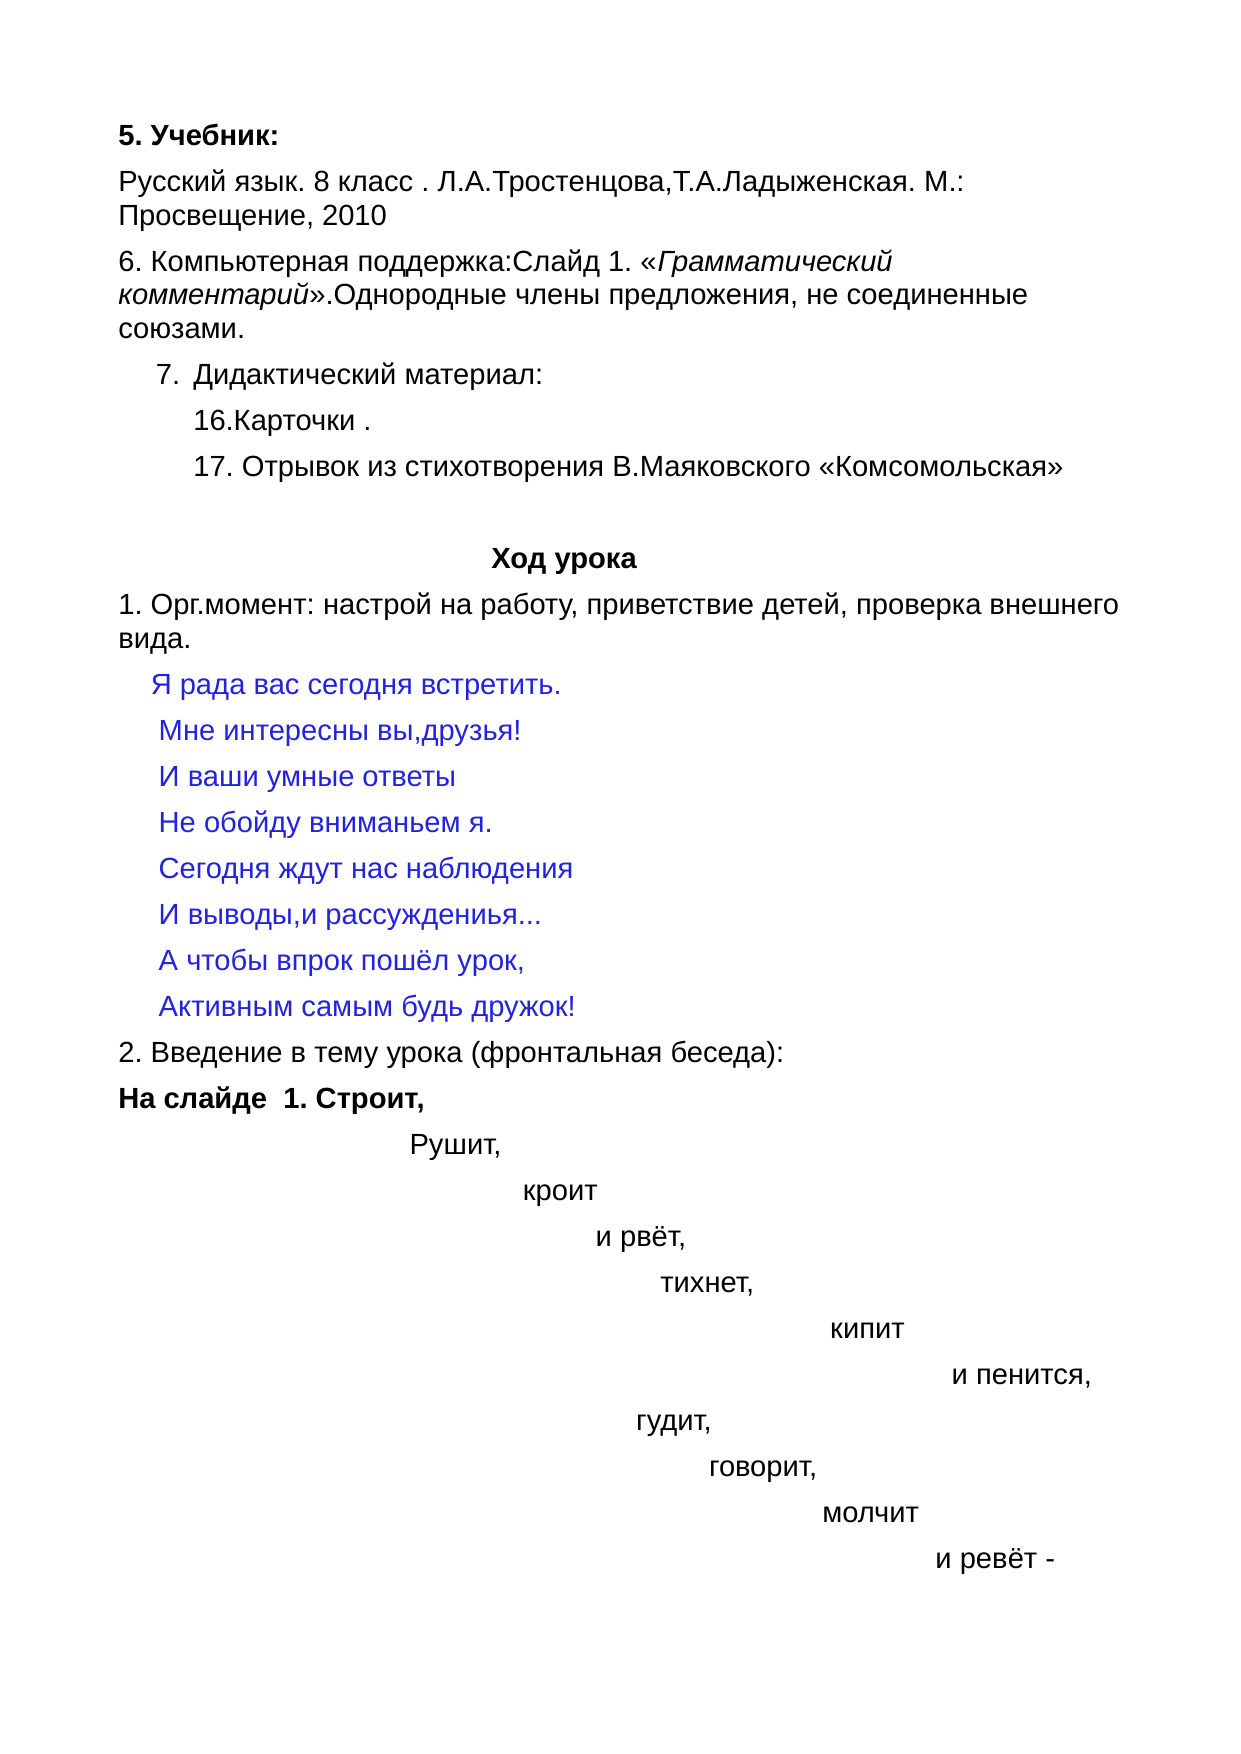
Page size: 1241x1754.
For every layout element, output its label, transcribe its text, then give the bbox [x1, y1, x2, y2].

text [118, 1587, 1122, 1621]
text 6. Компьютерная поддержка:Слайд 1. «Грамматический комментарий».Однородные члены предложения, не соединенные союзами. [118, 244, 1122, 344]
text молчит [118, 1495, 1122, 1529]
text А чтобы впрок пошёл урок, [118, 943, 1122, 976]
text говорит, [118, 1449, 1122, 1483]
text кипит [118, 1311, 1122, 1345]
text тихнет, [118, 1265, 1122, 1299]
text 5. Учебник: [118, 118, 1122, 152]
text кроит [118, 1173, 1122, 1207]
list Дидактический материал: [156, 357, 1122, 390]
text и рвёт, [118, 1219, 1122, 1253]
list 17. Отрывок из стихотворения В.Маяковского «Комсомольская» [156, 449, 1122, 482]
text Не обойду вниманьем я. [118, 805, 1122, 838]
text Сегодня ждут нас наблюдения [118, 851, 1122, 884]
text 1. Орг.момент: настрой на работу, приветствие детей, проверка внешнего вида. [118, 587, 1122, 654]
text и ревёт - [118, 1541, 1122, 1575]
text И ваши умные ответы [118, 759, 1122, 792]
text 2. Введение в тему урока (фронтальная беседа): [118, 1035, 1122, 1068]
text Рушит, [118, 1127, 1122, 1161]
text гудит, [118, 1403, 1122, 1437]
text Активным самым будь дружок! [118, 989, 1122, 1022]
text Русский язык. 8 класс . Л.А.Тростенцова,Т.А.Ладыженская. М.: Просвещение, 2010 [118, 164, 1122, 231]
text Ход урока [118, 541, 1122, 574]
text и пенится, [118, 1357, 1122, 1391]
list 16.Карточки . [156, 403, 1122, 436]
text И выводы,и рассуждениья... [118, 897, 1122, 930]
text Мне интересны вы,друзья! [118, 713, 1122, 746]
text На слайде 1. Строит, [118, 1081, 1122, 1114]
text Я рада вас сегодня встретить. [118, 667, 1122, 700]
